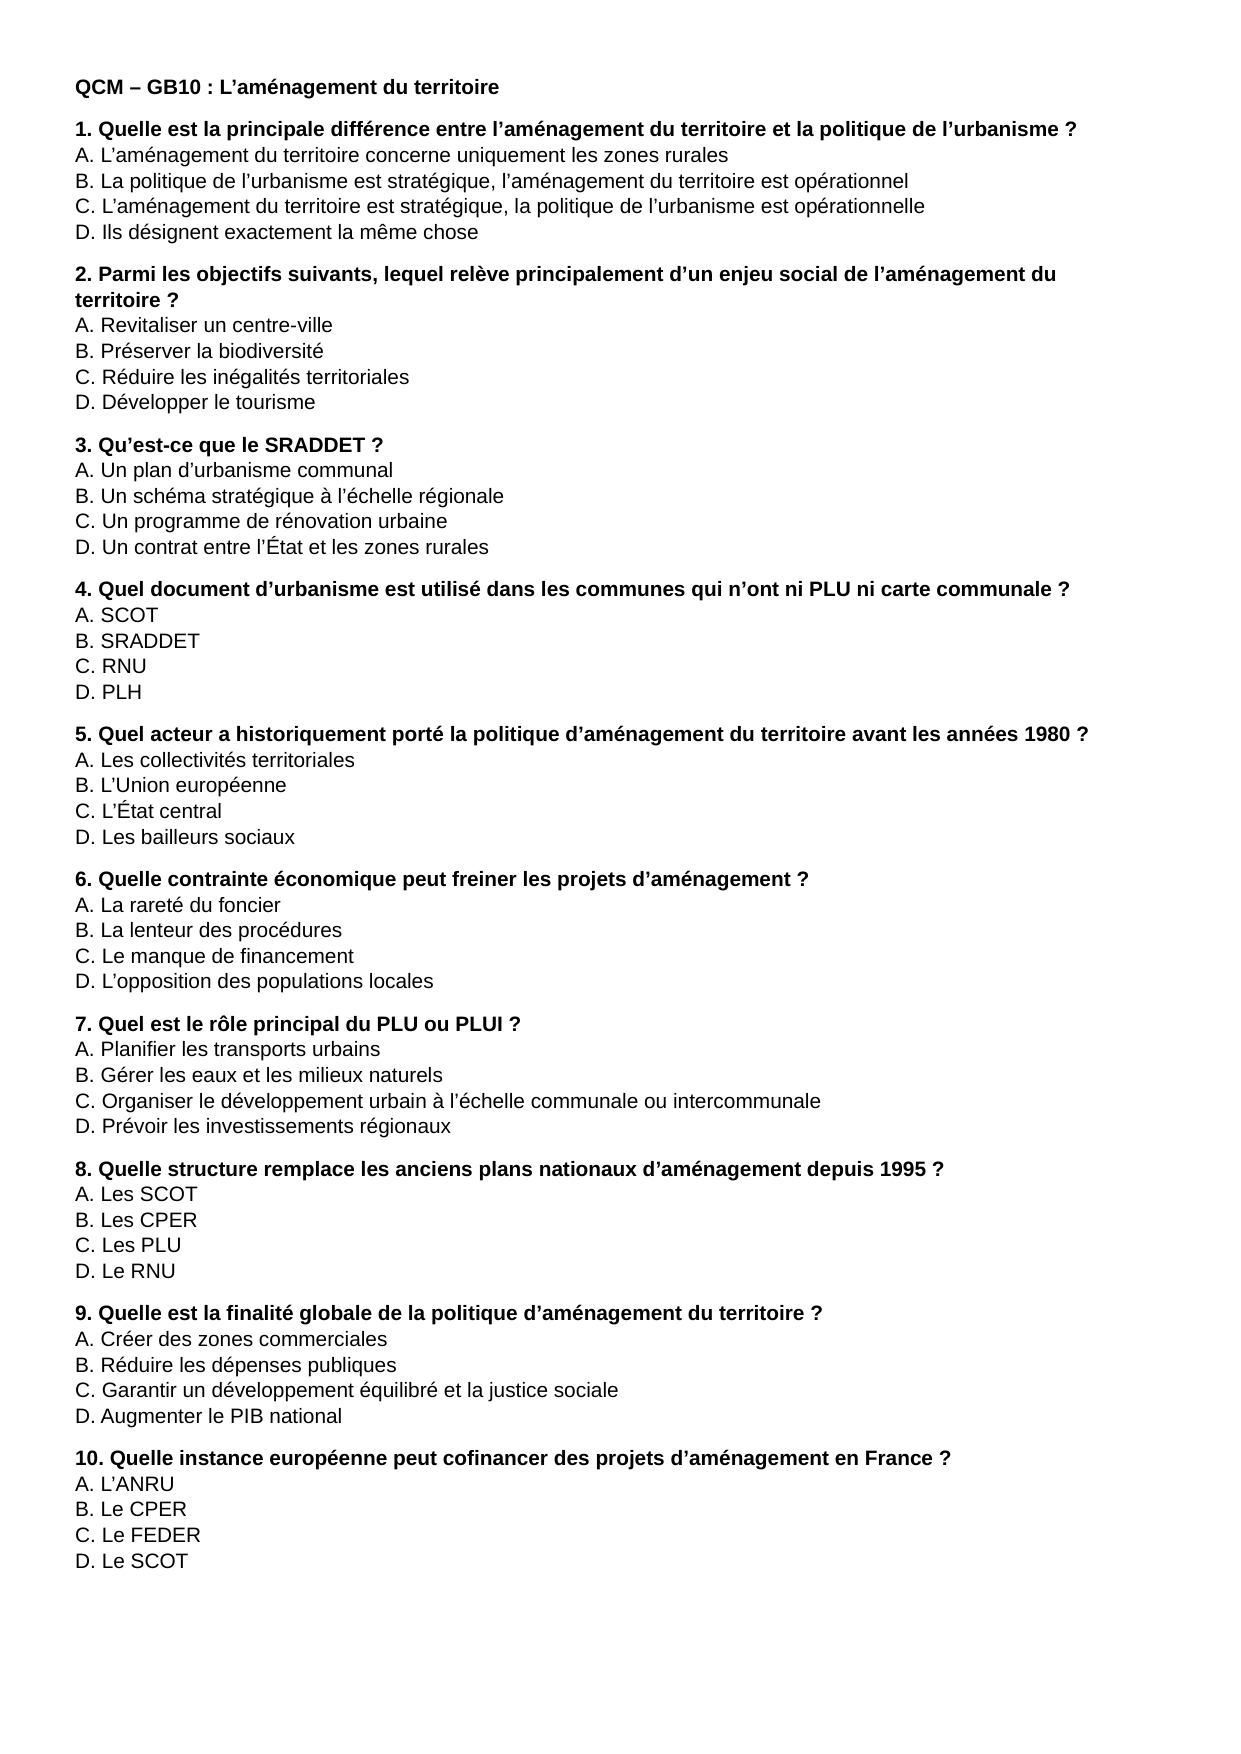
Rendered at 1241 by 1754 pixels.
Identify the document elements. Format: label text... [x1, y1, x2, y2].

text 5. Quel acteur a historiquement porté la politique d’aménagement du territoire avant les années 1980 ? A. Les collectivités territoriales B. L’Union européenne C. L’État central D. Les bailleurs sociaux [75, 722, 1165, 848]
text 3. Qu’est-ce que le SRADDET ? A. Un plan d’urbanisme communal B. Un schéma stratégique à l’échelle régionale C. Un programme de rénovation urbaine D. Un contrat entre l’État et les zones rurales [75, 432, 1165, 559]
text 8. Quelle structure remplace les anciens plans nationaux d’aménagement depuis 1995 ? A. Les SCOT B. Les CPER C. Les PLU D. Le RNU [75, 1156, 1165, 1283]
text 7. Quel est le rôle principal du PLU ou PLUI ? A. Planifier les transports urbains B. Gérer les eaux et les milieux naturels C. Organiser le développement urbain à l’échelle communale ou intercommunale D. Prévoir les investissements régionaux [75, 1012, 1165, 1138]
text 1. Quelle est la principale différence entre l’aménagement du territoire et la politique de l’urbanisme ? A. L’aménagement du territoire concerne uniquement les zones rurales B. La politique de l’urbanisme est stratégique, l’aménagement du territoire est opérationnel C. L’aménagement du territoire est stratégique, la politique de l’urbanisme est opérationnelle D. Ils désignent exactement la même chose [75, 117, 1165, 244]
text 4. Quel document d’urbanisme est utilisé dans les communes qui n’ont ni PLU ni carte communale ? A. SCOT B. SRADDET C. RNU D. PLH [75, 577, 1165, 704]
text 9. Quelle est la finalité globale de la politique d’aménagement du territoire ? A. Créer des zones commerciales B. Réduire les dépenses publiques C. Garantir un développement équilibré et la justice sociale D. Augmenter le PIB national [75, 1301, 1165, 1428]
text 2. Parmi les objectifs suivants, lequel relève principalement d’un enjeu social de l’aménagement du territoire ? A. Revitaliser un centre-ville B. Préserver la biodiversité C. Réduire les inégalités territoriales D. Développer le tourisme [75, 262, 1165, 414]
text QCM – GB10 : L’aménagement du territoire [75, 75, 1165, 99]
text 6. Quelle contrainte économique peut freiner les projets d’aménagement ? A. La rareté du foncier B. La lenteur des procédures C. Le manque de financement D. L’opposition des populations locales [75, 867, 1165, 993]
text 10. Quelle instance européenne peut cofinancer des projets d’aménagement en France ? A. L’ANRU B. Le CPER C. Le FEDER D. Le SCOT [75, 1446, 1165, 1572]
